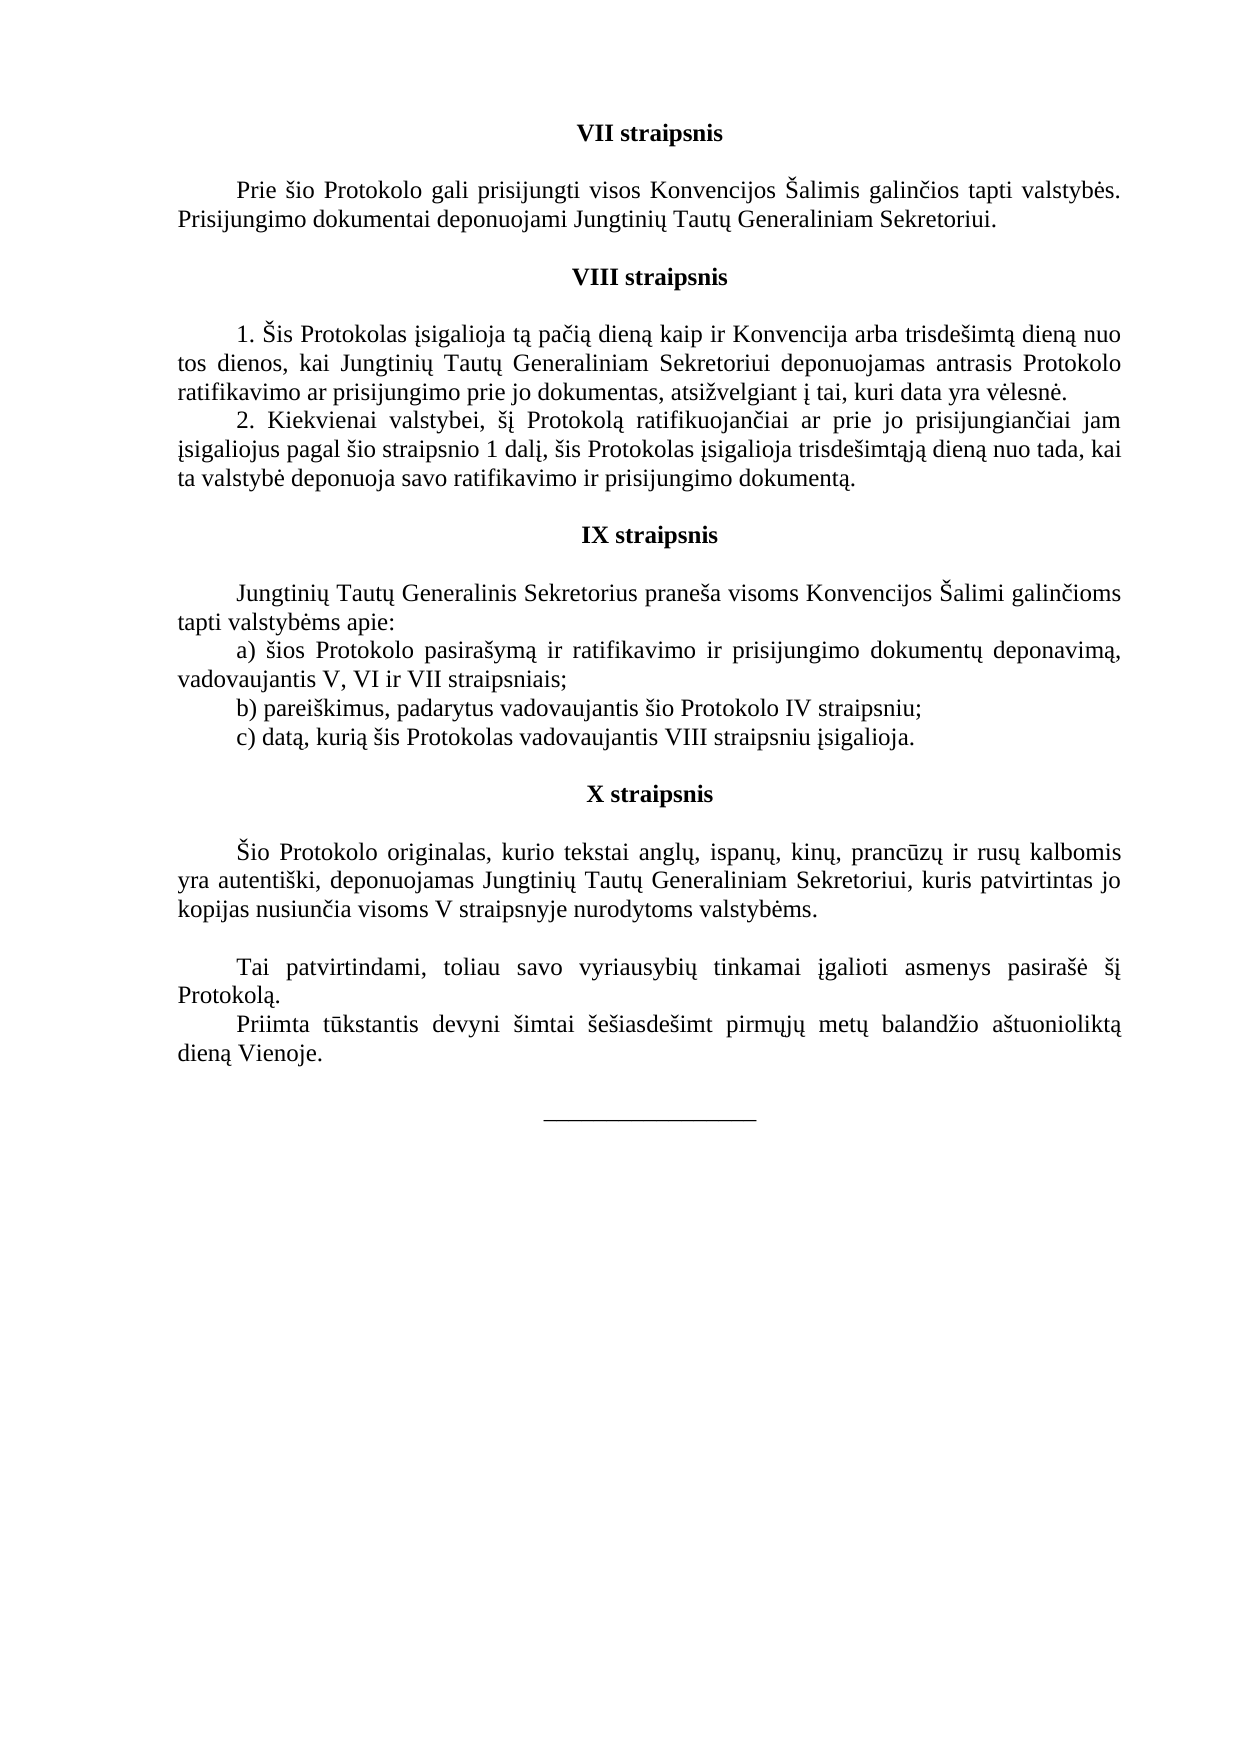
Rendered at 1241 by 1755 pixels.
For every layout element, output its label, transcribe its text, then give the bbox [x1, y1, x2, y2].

text 2. Kiekvienai valstybei, šį Protokolą ratifikuojančiai ar prie jo prisijungiančiai jam įsigaliojus pagal šio straipsnio 1 dalį, šis Protokolas įsigalioja trisdešimtąją dieną nuo tada, kai ta valstybė deponuoja savo ratifikavimo ir prisijungimo dokumentą. [177, 406, 1122, 492]
text a) šios Protokolo pasirašymą ir ratifikavimo ir prisijungimo dokumentų deponavimą, vadovaujantis V, VI ir VII straipsniais; [177, 636, 1122, 693]
text VIII straipsnis [177, 262, 1122, 291]
text Tai patvirtindami, toliau savo vyriausybių tinkamai įgalioti asmenys pasirašė šį Protokolą. [177, 952, 1122, 1009]
text X straipsnis [177, 779, 1122, 808]
text Šio Protokolo originalas, kurio tekstai anglų, ispanų, kinų, prancūzų ir rusų kalbomis yra autentiški, deponuojamas Jungtinių Tautų Generaliniam Sekretoriui, kuris patvirtintas jo kopijas nusiunčia visoms V straipsnyje nurodytoms valstybėms. [177, 837, 1122, 923]
text c) datą, kurią šis Protokolas vadovaujantis VIII straipsniu įsigalioja. [177, 722, 1122, 751]
text IX straipsnis [177, 521, 1122, 549]
text Jungtinių Tautų Generalinis Sekretorius praneša visoms Konvencijos Šalimi galinčioms tapti valstybėms apie: [177, 578, 1122, 636]
text VII straipsnis [177, 118, 1122, 147]
text _________________ [177, 1096, 1122, 1124]
text b) pareiškimus, padarytus vadovaujantis šio Protokolo IV straipsniu; [177, 693, 1122, 722]
text 1. Šis Protokolas įsigalioja tą pačią dieną kaip ir Konvencija arba trisdešimtą dieną nuo tos dienos, kai Jungtinių Tautų Generaliniam Sekretoriui deponuojamas antrasis Protokolo ratifikavimo ar prisijungimo prie jo dokumentas, atsižvelgiant į tai, kuri data yra vėlesnė. [177, 319, 1122, 406]
text Priimta tūkstantis devyni šimtai šešiasdešimt pirmųjų metų balandžio aštuonioliktą dieną Vienoje. [177, 1009, 1122, 1067]
text Prie šio Protokolo gali prisijungti visos Konvencijos Šalimis galinčios tapti valstybės. Prisijungimo dokumentai deponuojami Jungtinių Tautų Generaliniam Sekretoriui. [177, 176, 1122, 233]
